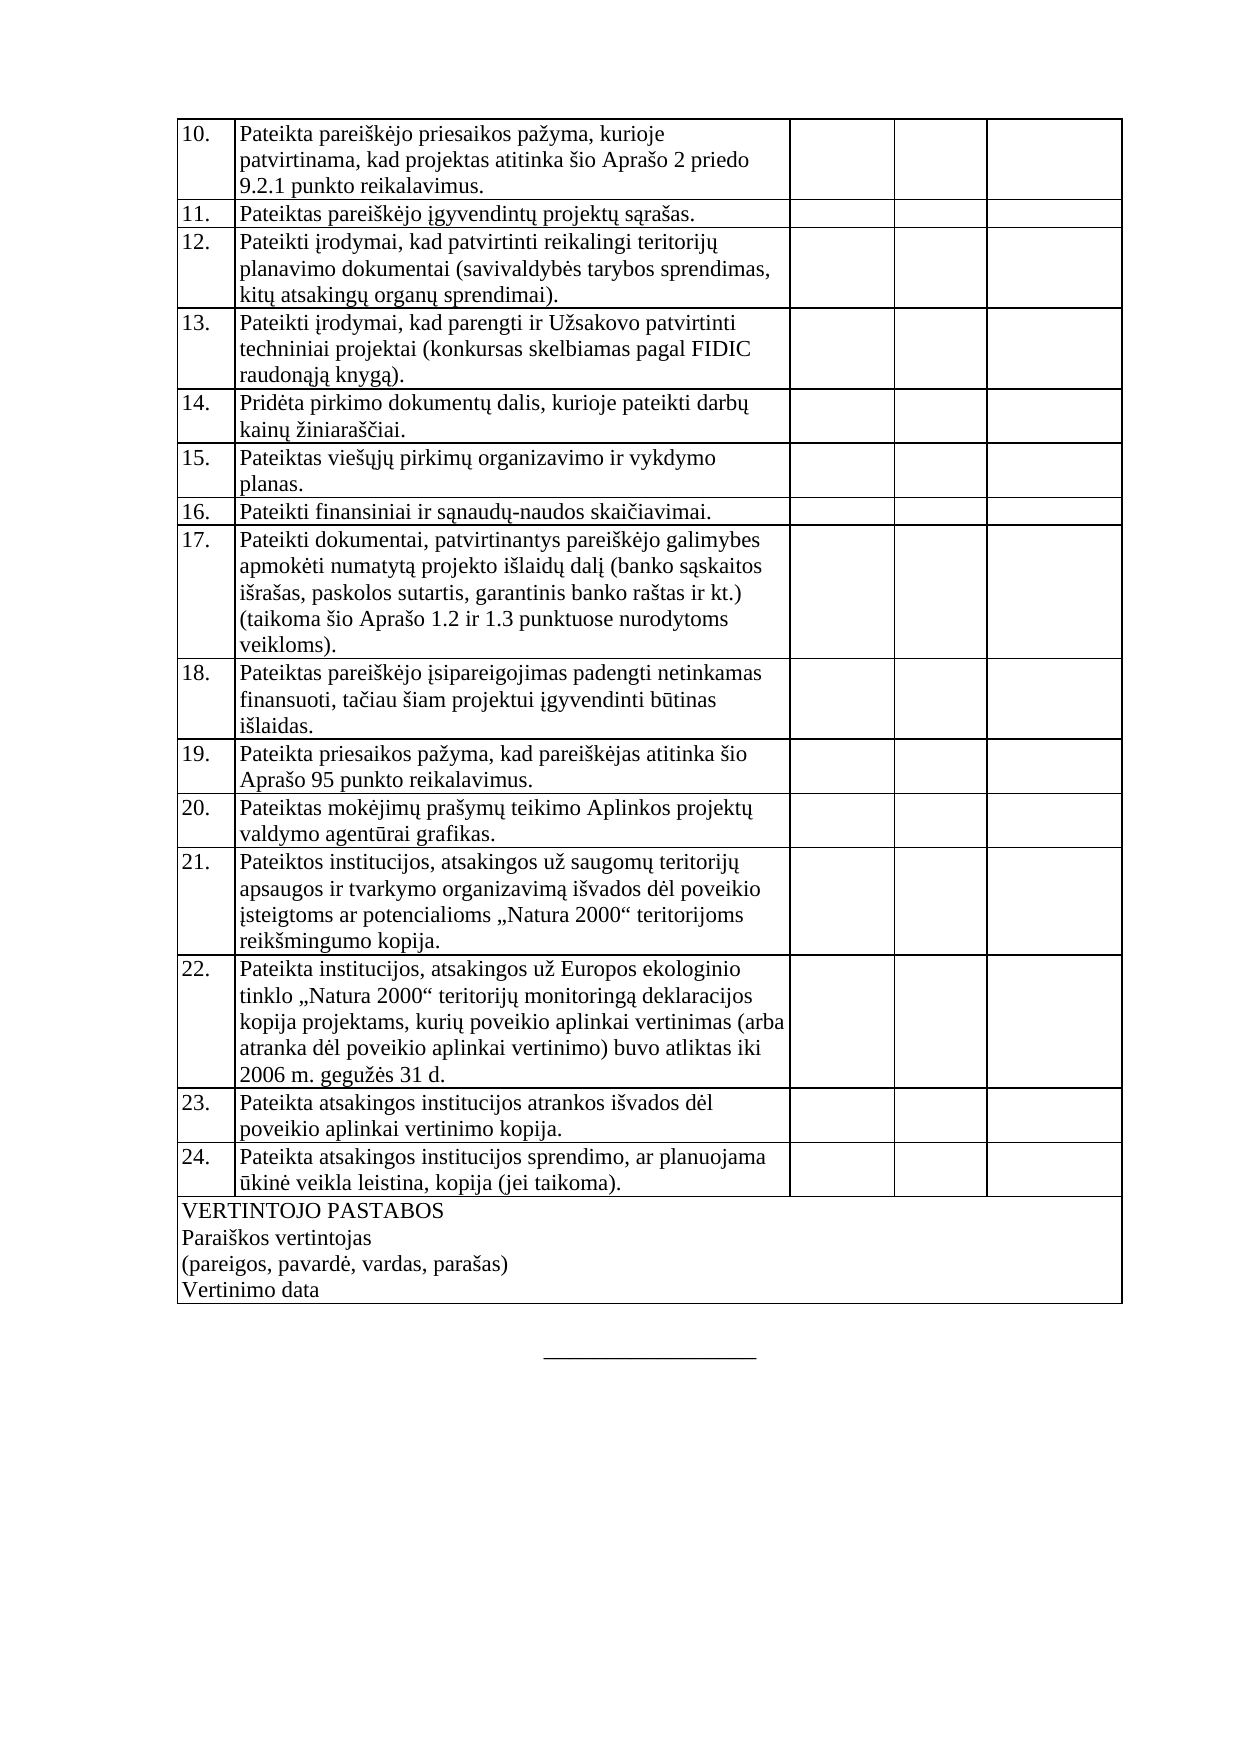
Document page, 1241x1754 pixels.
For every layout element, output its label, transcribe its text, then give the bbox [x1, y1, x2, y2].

table_cell 13. [178, 309, 234, 388]
table_cell 23. [178, 1089, 234, 1141]
table_cell [988, 794, 1121, 847]
table_cell [988, 526, 1121, 658]
table_cell 12. [178, 228, 234, 307]
table_cell [988, 309, 1121, 388]
table_cell [895, 120, 986, 199]
text _________________ [177, 1333, 1122, 1362]
table_cell 10. [178, 120, 234, 199]
table_cell [791, 659, 894, 738]
table_cell 16. [178, 498, 234, 524]
table_cell [791, 526, 894, 658]
table_cell 22. [178, 956, 234, 1087]
table_cell [791, 200, 894, 227]
table_cell [988, 498, 1121, 524]
table_cell [791, 120, 894, 199]
table_cell [988, 848, 1121, 954]
table_cell [895, 1089, 986, 1141]
table_cell [895, 740, 986, 793]
table_cell Pateikta atsakingos institucijos sprendimo, ar planuojama ūkinė veikla leistina, kopija (jei taikoma). [236, 1143, 789, 1196]
table_cell Pateikta pareiškėjo priesaikos pažyma, kurioje patvirtinama, kad projektas atitinka šio Aprašo 2 priedo 9.2.1 punkto reikalavimus. [236, 120, 789, 199]
table_cell [791, 444, 894, 496]
table_cell [895, 444, 986, 496]
table_cell 17. [178, 526, 234, 658]
table_cell 21. [178, 848, 234, 954]
table_cell [791, 309, 894, 388]
table_cell Pateiktas viešųjų pirkimų organizavimo ir vykdymo planas. [236, 444, 789, 496]
table_cell 20. [178, 794, 234, 847]
table_cell [988, 444, 1121, 496]
table_cell [988, 200, 1121, 227]
table_cell Pateikta institucijos, atsakingos už Europos ekologinio tinklo „Natura 2000“ teritorijų monitoringą deklaracijos kopija projektams, kurių poveikio aplinkai vertinimas (arba atranka dėl poveikio aplinkai vertinimo) buvo atliktas iki 2006 m. gegužės 31 d. [236, 956, 789, 1087]
table_cell [791, 390, 894, 442]
table_cell [895, 390, 986, 442]
table_cell Pateiktas pareiškėjo įgyvendintų projektų sąrašas. [236, 200, 789, 227]
table_cell VERTINTOJO PASTABOS Paraiškos vertintojas (pareigos, pavardė, vardas, parašas) Vertinimo data [178, 1197, 1121, 1303]
table_cell [791, 1143, 894, 1196]
table_cell 14. [178, 390, 234, 442]
table_cell [895, 526, 986, 658]
table_cell [988, 659, 1121, 738]
table_cell Pridėta pirkimo dokumentų dalis, kurioje pateikti darbų kainų žiniaraščiai. [236, 390, 789, 442]
table_cell [895, 228, 986, 307]
table_cell [895, 498, 986, 524]
table_cell Pateiktas pareiškėjo įsipareigojimas padengti netinkamas finansuoti, tačiau šiam projektui įgyvendinti būtinas išlaidas. [236, 659, 789, 738]
table_cell [791, 1089, 894, 1141]
table_cell [895, 309, 986, 388]
table_cell [895, 1143, 986, 1196]
table_cell Pateikti įrodymai, kad patvirtinti reikalingi teritorijų planavimo dokumentai (savivaldybės tarybos sprendimas, kitų atsakingų organų sprendimai). [236, 228, 789, 307]
table_cell [988, 1089, 1121, 1141]
table_cell 19. [178, 740, 234, 793]
table_cell [791, 848, 894, 954]
table_cell [895, 956, 986, 1087]
table_cell [791, 794, 894, 847]
table_cell Pateiktos institucijos, atsakingos už saugomų teritorijų apsaugos ir tvarkymo organizavimą išvados dėl poveikio įsteigtoms ar potencialioms „Natura 2000“ teritorijoms reikšmingumo kopija. [236, 848, 789, 954]
table_cell 11. [178, 200, 234, 227]
table_cell 15. [178, 444, 234, 496]
table_cell [988, 740, 1121, 793]
table_cell Pateikti dokumentai, patvirtinantys pareiškėjo galimybes apmokėti numatytą projekto išlaidų dalį (banko sąskaitos išrašas, paskolos sutartis, garantinis banko raštas ir kt.) (taikoma šio Aprašo 1.2 ir 1.3 punktuose nurodytoms veikloms). [236, 526, 789, 658]
table_cell 24. [178, 1143, 234, 1196]
table_cell [988, 390, 1121, 442]
table_cell [988, 120, 1121, 199]
table_cell [895, 659, 986, 738]
table_cell Pateikta priesaikos pažyma, kad pareiškėjas atitinka šio Aprašo 95 punkto reikalavimus. [236, 740, 789, 793]
table_cell [895, 794, 986, 847]
table_cell [988, 228, 1121, 307]
table_cell Pateiktas mokėjimų prašymų teikimo Aplinkos projektų valdymo agentūrai grafikas. [236, 794, 789, 847]
table_cell [895, 848, 986, 954]
table_cell Pateikti įrodymai, kad parengti ir Užsakovo patvirtinti techniniai projektai (konkursas skelbiamas pagal FIDIC raudonąją knygą). [236, 309, 789, 388]
table_cell Pateikta atsakingos institucijos atrankos išvados dėl poveikio aplinkai vertinimo kopija. [236, 1089, 789, 1141]
table_cell [791, 740, 894, 793]
table_cell 18. [178, 659, 234, 738]
table_cell Pateikti finansiniai ir sąnaudų-naudos skaičiavimai. [236, 498, 789, 524]
table_cell [791, 956, 894, 1087]
table_cell [791, 498, 894, 524]
table_cell [895, 200, 986, 227]
table_cell [988, 956, 1121, 1087]
table_cell [988, 1143, 1121, 1196]
table_cell [791, 228, 894, 307]
